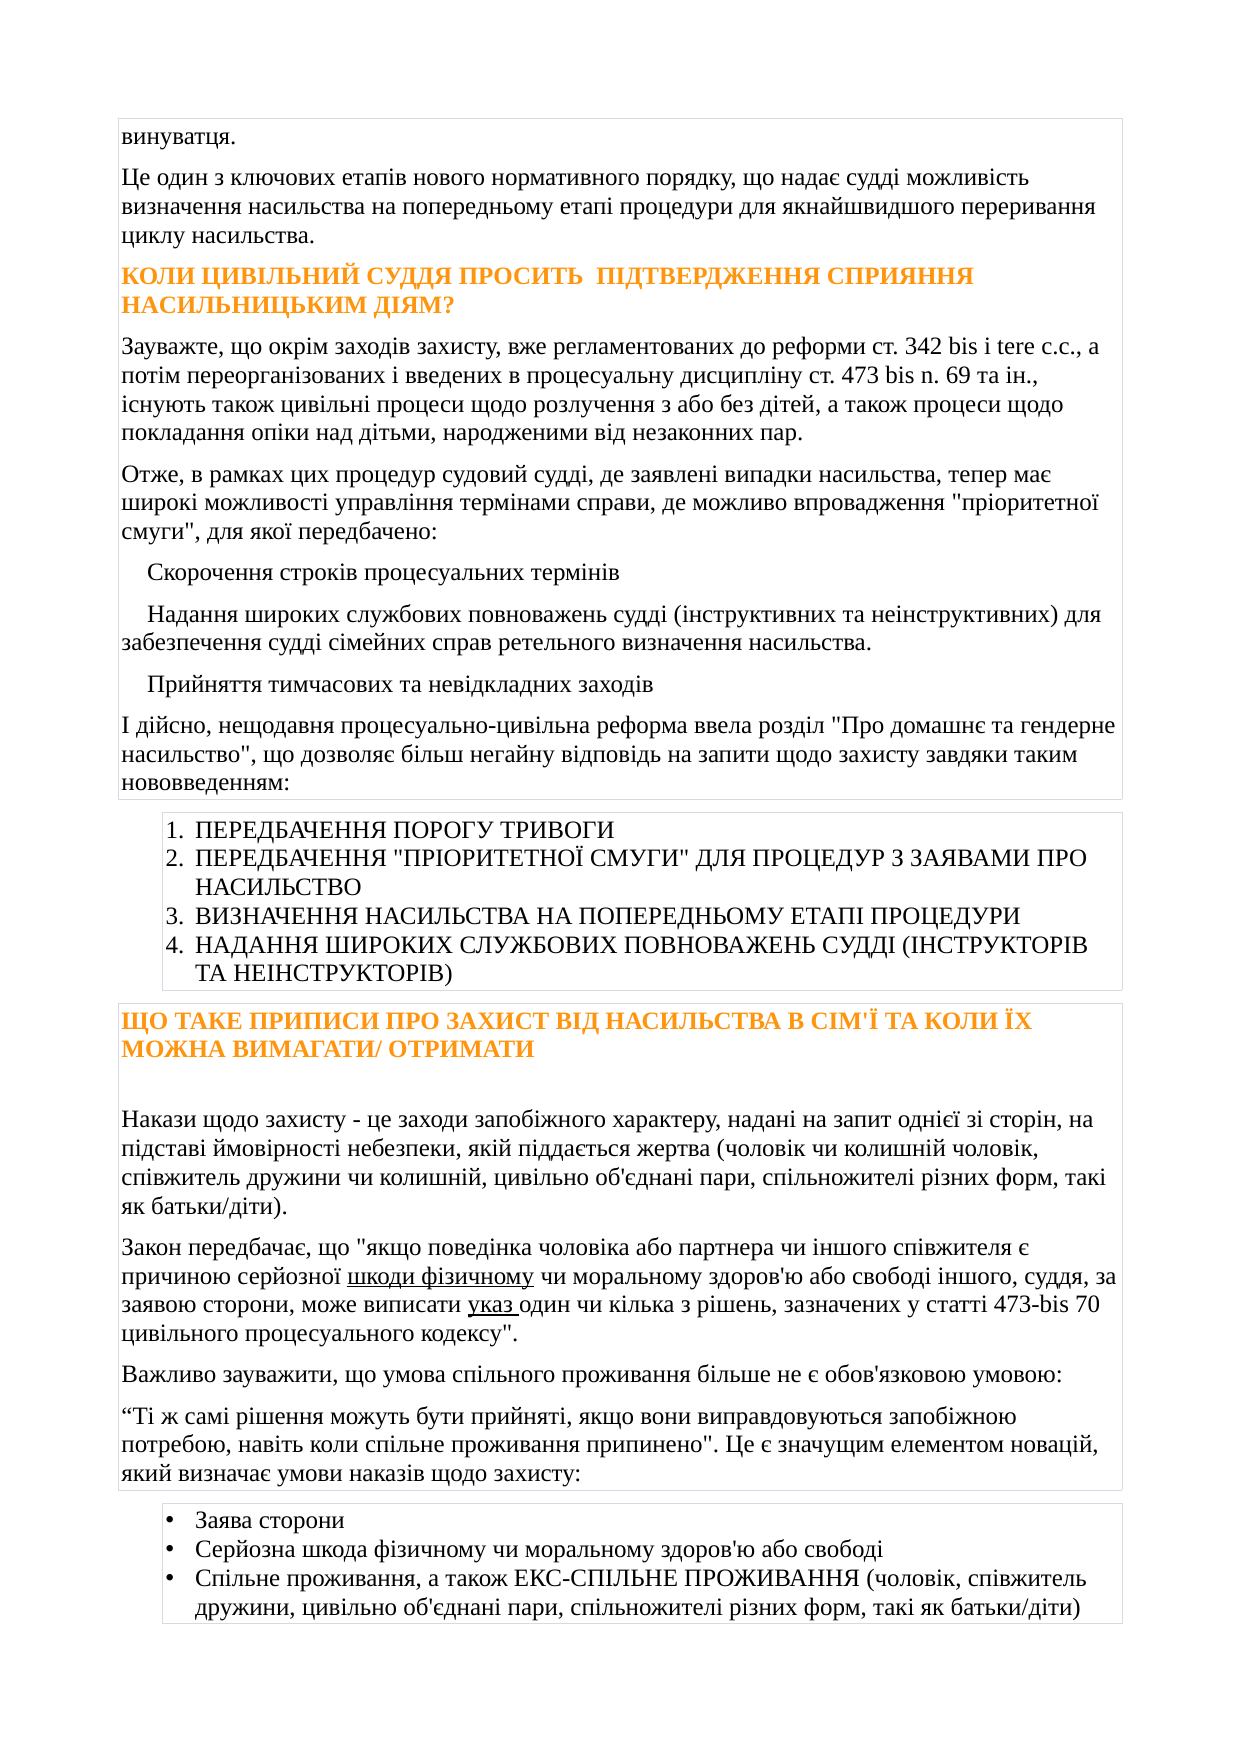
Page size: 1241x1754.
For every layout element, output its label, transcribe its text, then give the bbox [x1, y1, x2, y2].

text Зауважте, що окрім заходів захисту, вже регламентованих до реформи ст. 342 bis і terе c.c., а потім переорганізованих і введених в процесуальну дисципліну ст. 473 bis n. 69 та ін., існують також цивільні процеси щодо розлучення з або без дітей, а також процеси щодо покладання опіки над дітьми, народженими від незаконних пар. [119, 328, 1122, 446]
text Отже, в рамках цих процедур судовий судді, де заявлені випадки насильства, тепер має широкі можливості управління термінами справи, де можливо впровадження "пріоритетної смуги", для якої передбачено: [119, 456, 1122, 545]
text Закон передбачає, що "якщо поведінка чоловіка або партнера чи іншого співжителя є причиною серйозної шкоди фізичному чи моральному здоров'ю або свободі іншого, суддя, за заявою сторони, може виписати указ один чи кілька з рішень, зазначених у статті 473-bis 70 цивільного процесуального кодексу". [119, 1229, 1122, 1347]
list Спільне проживання, а також ЕКС-СПІЛЬНЕ ПРОЖИВАННЯ (чоловік, співжитель дружини, цивільно об'єднані пари, спільножителі різних форм, такі як батьки/діти) [163, 1560, 1122, 1623]
list ПЕРЕДБАЧЕННЯ "ПРІОРИТЕТНОЇ СМУГИ" ДЛЯ ПРОЦЕДУР З ЗАЯВАМИ ПРО НАСИЛЬСТВО [163, 840, 1122, 898]
list Заява сторони [163, 1504, 1122, 1531]
text Накази щодо захисту - це заходи запобіжного характеру, надані на запит однієї зі сторін, на підставі ймовірності небезпеки, якій піддається жертва (чоловік чи колишній чоловік, співжитель дружини чи колишній, цивільно об'єднані пари, спільножителі різних форм, такі як батьки/діти). [119, 1073, 1122, 1219]
text КОЛИ ЦИВІЛЬНИЙ СУДДЯ ПРОСИТЬ ПІДТВЕРДЖЕННЯ СПРИЯННЯ НАСИЛЬНИЦЬКИМ ДІЯМ? [119, 258, 1122, 319]
text ЩО ТАКЕ ПРИПИСИ ПРО ЗАХИСТ ВІД НАСИЛЬСТВА В СІМ'Ї ТА КОЛИ ЇХ МОЖНА ВИМАГАТИ/ ОТРИМАТИ [119, 1004, 1122, 1063]
list ВИЗНАЧЕННЯ НАСИЛЬСТВА НА ПОПЕРЕДНЬОМУ ЕТАПІ ПРОЦЕДУРИ [163, 898, 1122, 927]
text Це один з ключових етапів нового нормативного порядку, що надає судді можливість визначення насильства на попередньому етапі процедури для якнайшвидшого переривання циклу насильства. [119, 159, 1122, 249]
text Важливо зауважити, що умова спільного проживання більше не є обов'язковою умовою: [119, 1356, 1122, 1388]
text І дійсно, нещодавня процесуально-цивільна реформа ввела розділ "Про домашнє та гендерне насильство", що дозволяє більш негайну відповідь на запити щодо захисту завдяки таким нововведенням: [119, 707, 1122, 799]
list ПЕРЕДБАЧЕННЯ ПОРОГУ ТРИВОГИ [163, 813, 1122, 840]
text винуватця. [119, 119, 1122, 150]
list НАДАННЯ ШИРОКИХ СЛУЖБОВИХ ПОВНОВАЖЕНЬ СУДДІ (ІНСТРУКТОРІВ ТА НЕІНСТРУКТОРІВ) [163, 927, 1122, 990]
text  Надання широких службових повноважень судді (інструктивних та неінструктивних) для забезпечення судді сімейних справ ретельного визначення насильства. [119, 596, 1122, 656]
text  Скорочення строків процесуальних термінів [119, 554, 1122, 586]
text  Прийняття тимчасових та невідкладних заходів [119, 666, 1122, 697]
text “Ті ж самі рішення можуть бути прийняті, якщо вони виправдовуються запобіжною потребою, навіть коли спільне проживання припинено". Це є значущим елементом новацій, який визначає умови наказів щодо захисту: [119, 1398, 1122, 1490]
list Серйозна шкода фізичному чи моральному здоров'ю або свободі [163, 1531, 1122, 1560]
